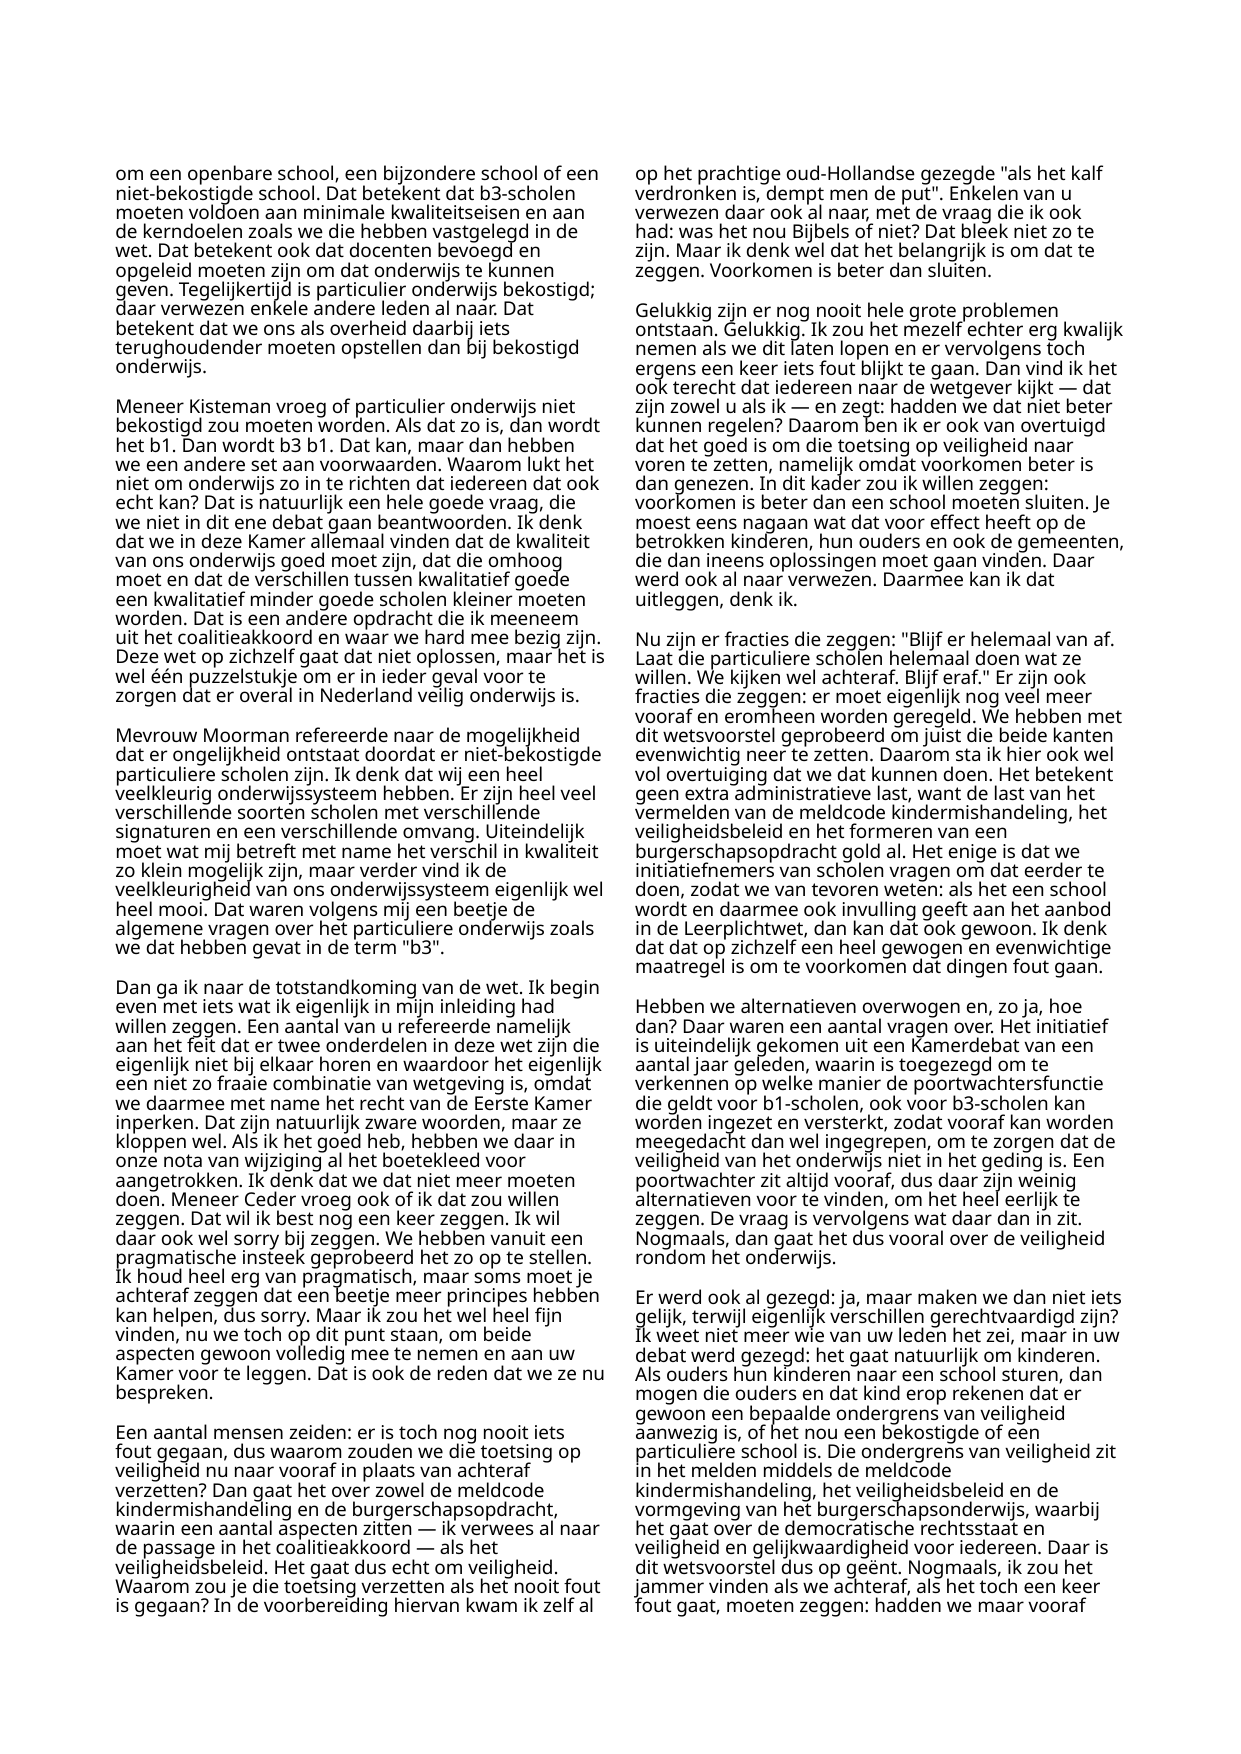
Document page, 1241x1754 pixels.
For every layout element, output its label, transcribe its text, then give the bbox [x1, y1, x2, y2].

text Er werd ook al gezegd: ja, maar maken we dan niet iets gelijk, terwijl eigenlijk verschillen gerechtvaardigd zijn? Ik weet niet meer wie van uw leden het zei, maar in uw debat werd gezegd: het gaat natuurlijk om kinderen. Als ouders hun kinderen naar een school sturen, dan mogen die ouders en dat kind erop rekenen dat er gewoon een bepaalde ondergrens van veiligheid aanwezig is, of het nou een bekostigde of een particuliere school is. Die ondergrens van veiligheid zit in het melden middels de meldcode kindermishandeling, het veiligheidsbeleid en de vormgeving van het burgerschapsonderwijs, waarbij het gaat over de democratische rechtsstaat en veiligheid en gelijkwaardigheid voor iedereen. Daar is dit wetsvoorstel dus op geënt. Nogmaals, ik zou het jammer vinden als we achteraf, als het toch een keer fout gaat, moeten zeggen: hadden we maar vooraf [635, 1289, 1125, 1616]
text op het prachtige oud-Hollandse gezegde "als het kalf verdronken is, dempt men de put". Enkelen van u verwezen daar ook al naar, met de vraag die ik ook had: was het nou Bijbels of niet? Dat bleek niet zo te zijn. Maar ik denk wel dat het belangrijk is om dat te zeggen. Voorkomen is beter dan sluiten. [635, 165, 1125, 281]
text Dan ga ik naar de totstandkoming van de wet. Ik begin even met iets wat ik eigenlijk in mijn inleiding had willen zeggen. Een aantal van u refereerde namelijk aan het feit dat er twee onderdelen in deze wet zijn die eigenlijk niet bij elkaar horen en waardoor het eigenlijk een niet zo fraaie combinatie van wetgeving is, omdat we daarmee met name het recht van de Eerste Kamer inperken. Dat zijn natuurlijk zware woorden, maar ze kloppen wel. Als ik het goed heb, hebben we daar in onze nota van wijziging al het boetekleed voor aangetrokken. Ik denk dat we dat niet meer moeten doen. Meneer Ceder vroeg ook of ik dat zou willen zeggen. Dat wil ik best nog een keer zeggen. Ik wil daar ook wel sorry bij zeggen. We hebben vanuit een pragmatische insteek geprobeerd het zo op te stellen. Ik houd heel erg van pragmatisch, maar soms moet je achteraf zeggen dat een beetje meer principes hebben kan helpen, dus sorry. Maar ik zou het wel heel fijn vinden, nu we toch op dit punt staan, om beide aspecten gewoon volledig mee te nemen en aan uw Kamer voor te leggen. Dat is ook de reden dat we ze nu bespreken. [115, 979, 605, 1403]
text Gelukkig zijn er nog nooit hele grote problemen ontstaan. Gelukkig. Ik zou het mezelf echter erg kwalijk nemen als we dit laten lopen en er vervolgens toch ergens een keer iets fout blijkt te gaan. Dan vind ik het ook terecht dat iedereen naar de wetgever kijkt — dat zijn zowel u als ik — en zegt: hadden we dat niet beter kunnen regelen? Daarom ben ik er ook van overtuigd dat het goed is om die toetsing op veiligheid naar voren te zetten, namelijk omdat voorkomen beter is dan genezen. In dit kader zou ik willen zeggen: voorkomen is beter dan een school moeten sluiten. Je moest eens nagaan wat dat voor effect heeft op de betrokken kinderen, hun ouders en ook de gemeenten, die dan ineens oplossingen moet gaan vinden. Daar werd ook al naar verwezen. Daarmee kan ik dat uitleggen, denk ik. [635, 302, 1125, 610]
text Meneer Kisteman vroeg of particulier onderwijs niet bekostigd zou moeten worden. Als dat zo is, dan wordt het b1. Dan wordt b3 b1. Dat kan, maar dan hebben we een andere set aan voorwaarden. Waarom lukt het niet om onderwijs zo in te richten dat iedereen dat ook echt kan? Dat is natuurlijk een hele goede vraag, die we niet in dit ene debat gaan beantwoorden. Ik denk dat we in deze Kamer allemaal vinden dat de kwaliteit van ons onderwijs goed moet zijn, dat die omhoog moet en dat de verschillen tussen kwalitatief goede een kwalitatief minder goede scholen kleiner moeten worden. Dat is een andere opdracht die ik meeneem uit het coalitieakkoord en waar we hard mee bezig zijn. Deze wet op zichzelf gaat dat niet oplossen, maar het is wel één puzzelstukje om er in ieder geval voor te zorgen dat er overal in Nederland veilig onderwijs is. [115, 398, 605, 706]
text om een openbare school, een bijzondere school of een niet-bekostigde school. Dat betekent dat b3-scholen moeten voldoen aan minimale kwaliteitseisen en aan de kerndoelen zoals we die hebben vastgelegd in de wet. Dat betekent ook dat docenten bevoegd en opgeleid moeten zijn om dat onderwijs te kunnen geven. Tegelijkertijd is particulier onderwijs bekostigd; daar verwezen enkele andere leden al naar. Dat betekent dat we ons als overheid daarbij iets terughoudender moeten opstellen dan bij bekostigd onderwijs. [115, 165, 605, 377]
text Hebben we alternatieven overwogen en, zo ja, hoe dan? Daar waren een aantal vragen over. Het initiatief is uiteindelijk gekomen uit een Kamerdebat van een aantal jaar geleden, waarin is toegezegd om te verkennen op welke manier de poortwachtersfunctie die geldt voor b1-scholen, ook voor b3-scholen kan worden ingezet en versterkt, zodat vooraf kan worden meegedacht dan wel ingegrepen, om te zorgen dat de veiligheid van het onderwijs niet in het geding is. Een poortwachter zit altijd vooraf, dus daar zijn weinig alternatieven voor te vinden, om het heel eerlijk te zeggen. De vraag is vervolgens wat daar dan in zit. Nogmaals, dan gaat het dus vooral over de veiligheid rondom het onderwijs. [635, 998, 1125, 1268]
text Nu zijn er fracties die zeggen: "Blijf er helemaal van af. Laat die particuliere scholen helemaal doen wat ze willen. We kijken wel achteraf. Blijf eraf." Er zijn ook fracties die zeggen: er moet eigenlijk nog veel meer vooraf en eromheen worden geregeld. We hebben met dit wetsvoorstel geprobeerd om juist die beide kanten evenwichtig neer te zetten. Daarom sta ik hier ook wel vol overtuiging dat we dat kunnen doen. Het betekent geen extra administratieve last, want de last van het vermelden van de meldcode kindermishandeling, het veiligheidsbeleid en het formeren van een burgerschapsopdracht gold al. Het enige is dat we initiatiefnemers van scholen vragen om dat eerder te doen, zodat we van tevoren weten: als het een school wordt en daarmee ook invulling geeft aan het aanbod in de Leerplichtwet, dan kan dat ook gewoon. Ik denk dat dat op zichzelf een heel gewogen en evenwichtige maatregel is om te voorkomen dat dingen fout gaan. [635, 631, 1125, 978]
text Mevrouw Moorman refereerde naar de mogelijkheid dat er ongelijkheid ontstaat doordat er niet-bekostigde particuliere scholen zijn. Ik denk dat wij een heel veelkleurig onderwijssysteem hebben. Er zijn heel veel verschillende soorten scholen met verschillende signaturen en een verschillende omvang. Uiteindelijk moet wat mij betreft met name het verschil in kwaliteit zo klein mogelijk zijn, maar verder vind ik de veelkleurigheid van ons onderwijssysteem eigenlijk wel heel mooi. Dat waren volgens mij een beetje de algemene vragen over het particuliere onderwijs zoals we dat hebben gevat in de term "b3". [115, 727, 605, 958]
text Een aantal mensen zeiden: er is toch nog nooit iets fout gegaan, dus waarom zouden we die toetsing op veiligheid nu naar vooraf in plaats van achteraf verzetten? Dan gaat het over zowel de meldcode kindermishandeling en de burgerschapsopdracht, waarin een aantal aspecten zitten — ik verwees al naar de passage in het coalitieakkoord — als het veiligheidsbeleid. Het gaat dus echt om veiligheid. Waarom zou je die toetsing verzetten als het nooit fout is gegaan? In de voorbereiding hiervan kwam ik zelf al [115, 1424, 605, 1616]
